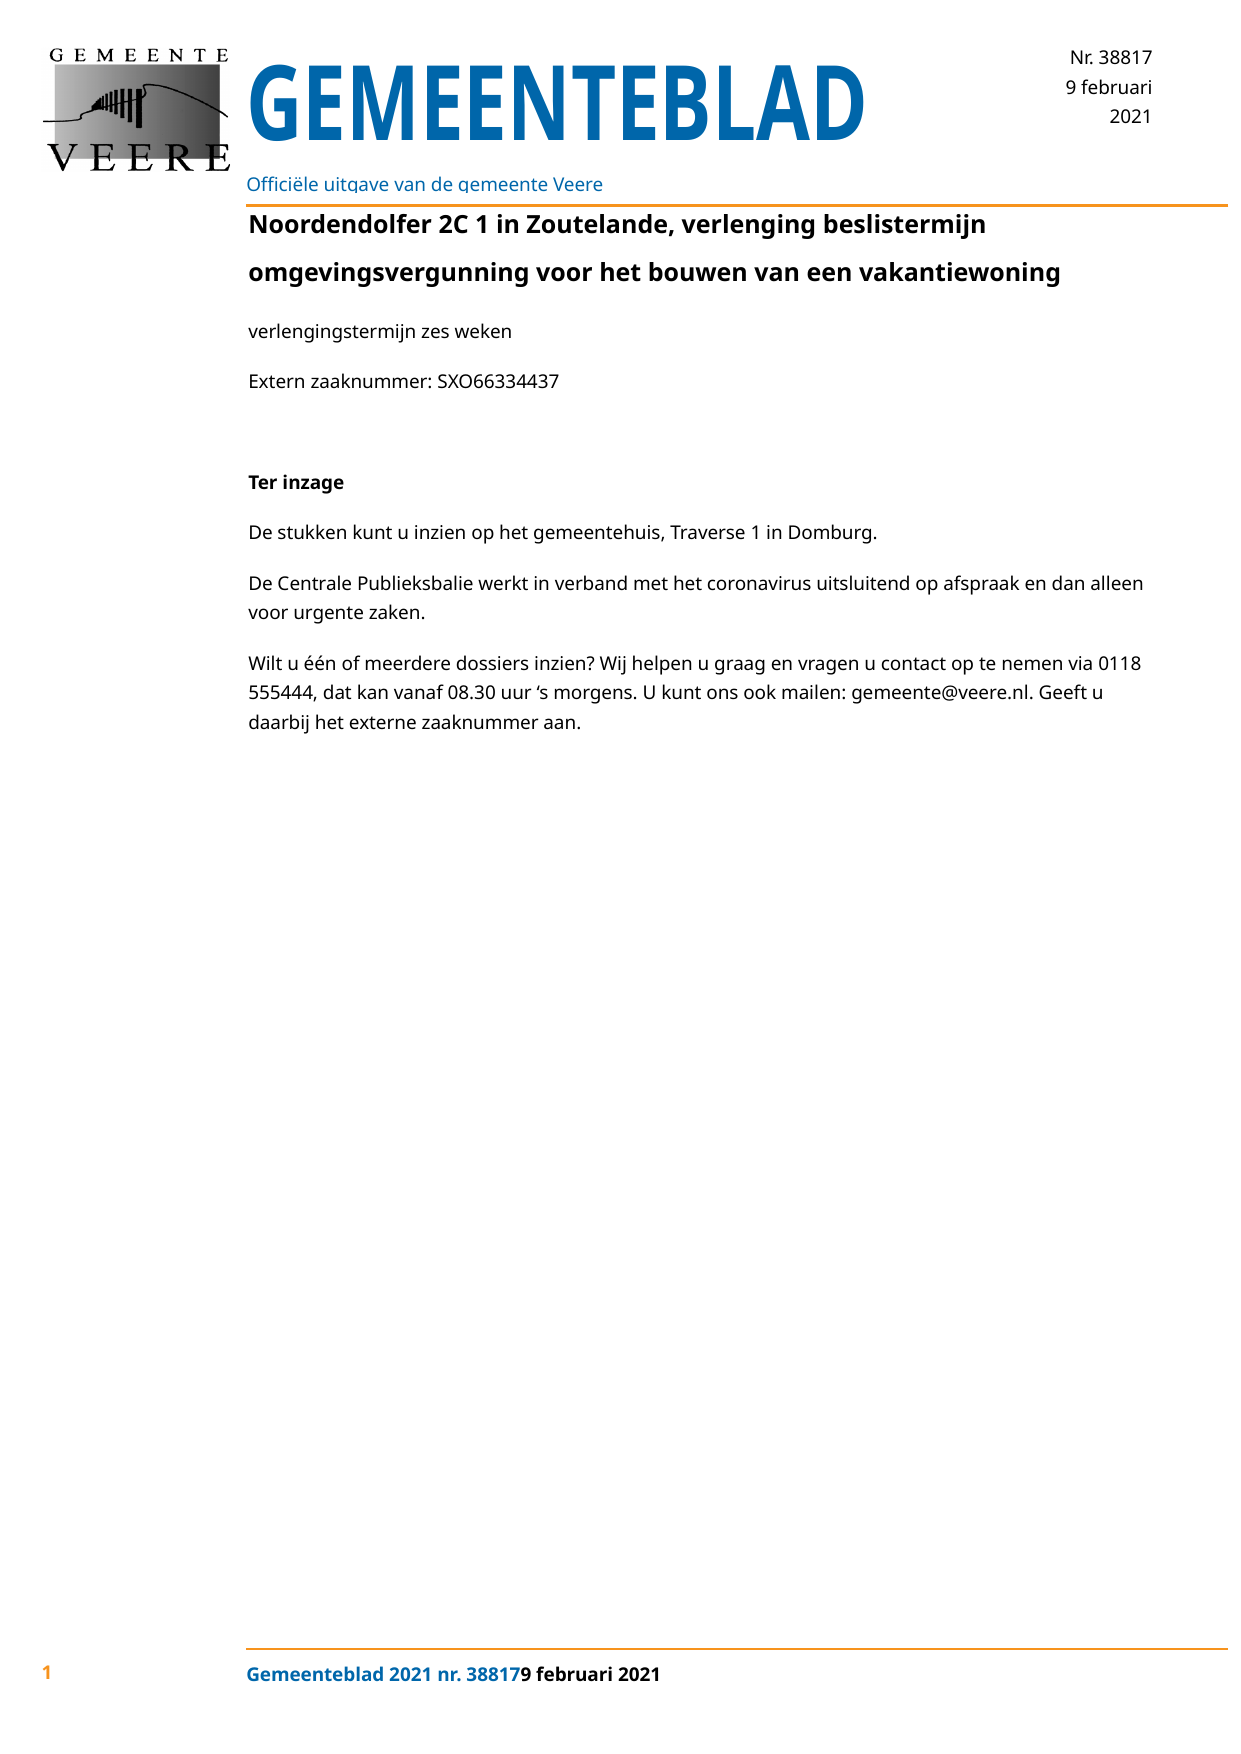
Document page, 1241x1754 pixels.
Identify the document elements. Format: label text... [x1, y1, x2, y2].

text Noordendolfer 2C 1 in Zoutelande, verlenging beslistermijn omgevingsvergunning voor het bouwen van een vakantiewoning [248, 207, 1152, 288]
text De stukken kunt u inzien op het gemeentehuis, Traverse 1 in Domburg. [248, 519, 1152, 545]
text De Centrale Publieksbalie werkt in verband met het coronavirus uitsluitend op afspraak en dan alleen voor urgente zaken. [248, 570, 1152, 625]
text Ter inzage [248, 469, 1152, 495]
text Wilt u één of meerdere dossiers inzien? Wij helpen u graag en vragen u contact op te nemen via 0118 555444, dat kan vanaf 08.30 uur ‘s morgens. U kunt ons ook mailen: gemeente@veere.nl. Geeft u daarbij het externe zaaknummer aan. [248, 650, 1152, 735]
text Extern zaaknummer: SXO66334437 [248, 368, 1152, 394]
text verlengingstermijn zes weken [248, 318, 1152, 344]
picture [41, 47, 231, 172]
